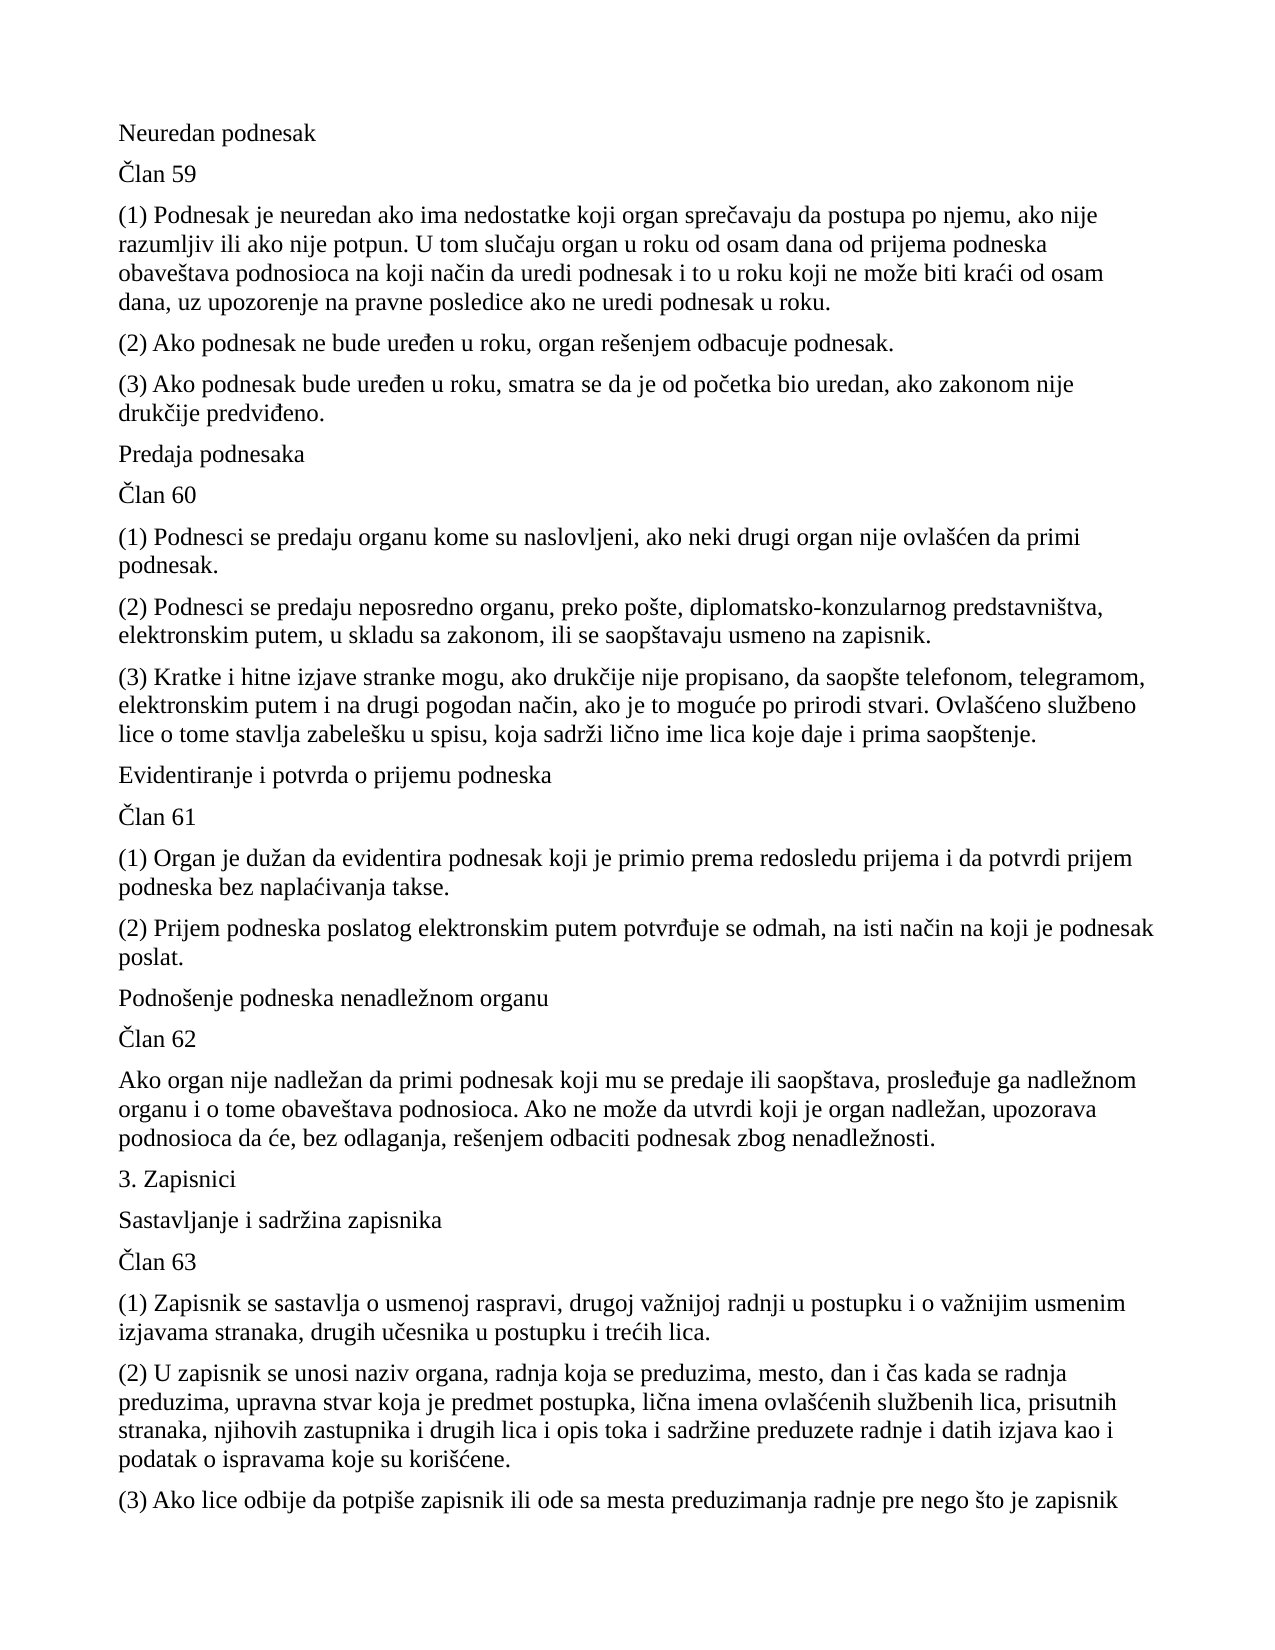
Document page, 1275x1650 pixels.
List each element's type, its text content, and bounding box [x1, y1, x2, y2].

text Član 63 [118, 1247, 1157, 1276]
text (1) Zapisnik se sastavlja o usmenoj raspravi, drugoj važnijoj radnji u postupku i o važnijim usmenim izjavama stranaka, drugih učesnika u postupku i trećih lica. [118, 1288, 1157, 1346]
text Član 60 [118, 481, 1157, 509]
text Predaja podnesaka [118, 439, 1157, 468]
text Član 61 [118, 802, 1157, 831]
text Neuredan podnesak [118, 118, 1157, 147]
text (1) Podnesak je neuredan ako ima nedostatke koji organ sprečavaju da postupa po njemu, ako nije razumljiv ili ako nije potpun. U tom slučaju organ u roku od osam dana od prijema podneska obaveštava podnosioca na koji način da uredi podnesak i to u roku koji ne može biti kraći od osam dana, uz upozorenje na pravne posledice ako ne uredi podnesak u roku. [118, 201, 1157, 316]
text (2) Prijem podneska poslatog elektronskim putem potvrđuje se odmah, na isti način na koji je podnesak poslat. [118, 913, 1157, 971]
text (2) Ako podnesak ne bude uređen u roku, organ rešenjem odbacuje podnesak. [118, 328, 1157, 357]
text (1) Organ je dužan da evidentira podnesak koji je primio prema redosledu prijema i da potvrdi prijem podneska bez naplaćivanja takse. [118, 843, 1157, 901]
text (2) Podnesci se predaju neposredno organu, preko pošte, diplomatsko-konzularnog predstavništva, elektronskim putem, u skladu sa zakonom, ili se saopštavaju usmeno na zapisnik. [118, 592, 1157, 649]
text (3) Ako podnesak bude uređen u roku, smatra se da je od početka bio uredan, ako zakonom nije drukčije predviđeno. [118, 369, 1157, 427]
text (3) Ako lice odbije da potpiše zapisnik ili ode sa mesta preduzimanja radnje pre nego što je zapisnik [118, 1486, 1157, 1514]
text Podnošenje podneska nenadležnom organu [118, 983, 1157, 1012]
text 3. Zapisnici [118, 1164, 1157, 1193]
text (2) U zapisnik se unosi naziv organa, radnja koja se preduzima, mesto, dan i čas kada se radnja preduzima, upravna stvar koja je predmet postupka, lična imena ovlašćenih službenih lica, prisutnih stranaka, njihovih zastupnika i drugih lica i opis toka i sadržine preduzete radnje i datih izjava kao i podatak o ispravama koje su korišćene. [118, 1358, 1157, 1473]
text Član 59 [118, 159, 1157, 188]
text Sastavljanje i sadržina zapisnika [118, 1206, 1157, 1234]
text Član 62 [118, 1024, 1157, 1053]
text Evidentiranje i potvrda o prijemu podneska [118, 761, 1157, 789]
text Ako organ nije nadležan da primi podnesak koji mu se predaje ili saopštava, prosleđuje ga nadležnom organu i o tome obaveštava podnosioca. Ako ne može da utvrdi koji je organ nadležan, upozorava podnosioca da će, bez odlaganja, rešenjem odbaciti podnesak zbog nenadležnosti. [118, 1066, 1157, 1152]
text (3) Kratke i hitne izjave stranke mogu, ako drukčije nije propisano, da saopšte telefonom, telegramom, elektronskim putem i na drugi pogodan način, ako je to moguće po prirodi stvari. Ovlašćeno službeno lice o tome stavlja zabelešku u spisu, koja sadrži lično ime lica koje daje i prima saopštenje. [118, 662, 1157, 748]
text (1) Podnesci se predaju organu kome su naslovljeni, ako neki drugi organ nije ovlašćen da primi podnesak. [118, 522, 1157, 579]
